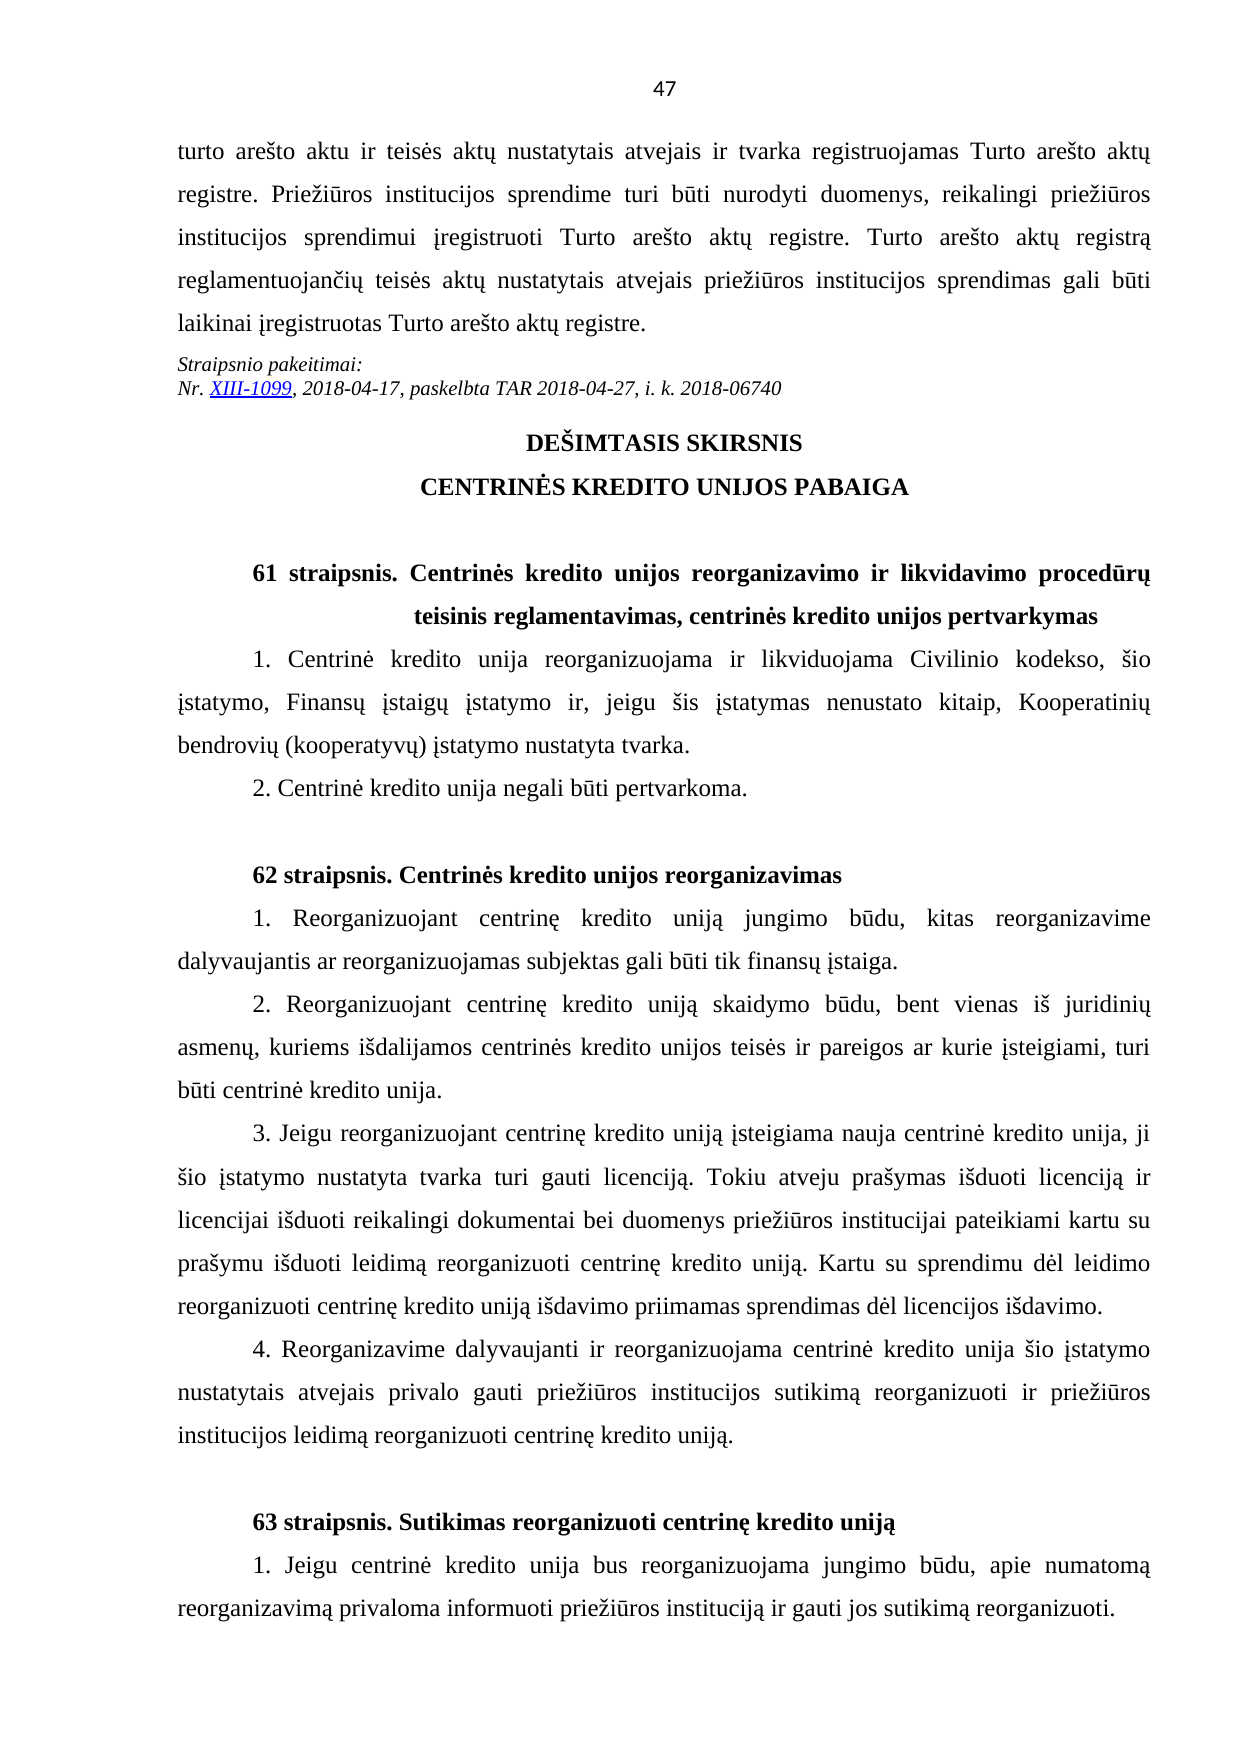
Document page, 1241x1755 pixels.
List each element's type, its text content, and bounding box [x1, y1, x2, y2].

text 2. Centrinė kredito unija negali būti pertvarkoma. [177, 773, 1152, 802]
text 1. Jeigu centrinė kredito unija bus reorganizuojama jungimo būdu, apie numatomą reorganizavimą privaloma informuoti priežiūros instituciją ir gauti jos sutikimą reorganizuoti. [177, 1550, 1152, 1622]
text 1. Centrinė kredito unija reorganizuojama ir likviduojama Civilinio kodekso, šio įstatymo, Finansų įstaigų įstatymo ir, jeigu šis įstatymas nenustato kitaip, Kooperatinių bendrovių (kooperatyvų) įstatymo nustatyta tvarka. [177, 644, 1152, 759]
text 62 straipsnis. Centrinės kredito unijos reorganizavimas [177, 860, 1152, 888]
text 61 straipsnis. Centrinės kredito unijos reorganizavimo ir likvidavimo procedūrų teisinis reglamentavimas, centrinės kredito unijos pertvarkymas [252, 558, 1152, 630]
text 63 straipsnis. Sutikimas reorganizuoti centrinę kredito uniją [177, 1507, 1152, 1535]
text 4. Reorganizavime dalyvaujanti ir reorganizuojama centrinė kredito unija šio įstatymo nustatytais atvejais privalo gauti priežiūros institucijos sutikimą reorganizuoti ir priežiūros institucijos leidimą reorganizuoti centrinę kredito uniją. [177, 1334, 1152, 1449]
text CENTRINĖS KREDITO UNIJOS PABAIGA [177, 472, 1152, 500]
text Nr. XIII-1099, 2018-04-17, paskelbta TAR 2018-04-27, i. k. 2018-06740 [177, 376, 1152, 400]
text turto arešto aktu ir teisės aktų nustatytais atvejais ir tvarka registruojamas Turto arešto aktų registre. Priežiūros institucijos sprendime turi būti nurodyti duomenys, reikalingi priežiūros institucijos sprendimui įregistruoti Turto arešto aktų registre. Turto arešto aktų registrą reglamentuojančių teisės aktų nustatytais atvejais priežiūros institucijos sprendimas gali būti laikinai įregistruotas Turto arešto aktų registre. [177, 136, 1152, 337]
text DEŠIMTASIS SKIRSNIS [177, 428, 1152, 457]
text Straipsnio pakeitimai: [177, 352, 1152, 376]
text 1. Reorganizuojant centrinę kredito uniją jungimo būdu, kitas reorganizavime dalyvaujantis ar reorganizuojamas subjektas gali būti tik finansų įstaiga. [177, 903, 1152, 975]
text 2. Reorganizuojant centrinę kredito uniją skaidymo būdu, bent vienas iš juridinių asmenų, kuriems išdalijamos centrinės kredito unijos teisės ir pareigos ar kurie įsteigiami, turi būti centrinė kredito unija. [177, 989, 1152, 1104]
text 3. Jeigu reorganizuojant centrinę kredito uniją įsteigiama nauja centrinė kredito unija, ji šio įstatymo nustatyta tvarka turi gauti licenciją. Tokiu atveju prašymas išduoti licenciją ir licencijai išduoti reikalingi dokumentai bei duomenys priežiūros institucijai pateikiami kartu su prašymu išduoti leidimą reorganizuoti centrinę kredito uniją. Kartu su sprendimu dėl leidimo reorganizuoti centrinę kredito uniją išdavimo priimamas sprendimas dėl licencijos išdavimo. [177, 1118, 1152, 1320]
